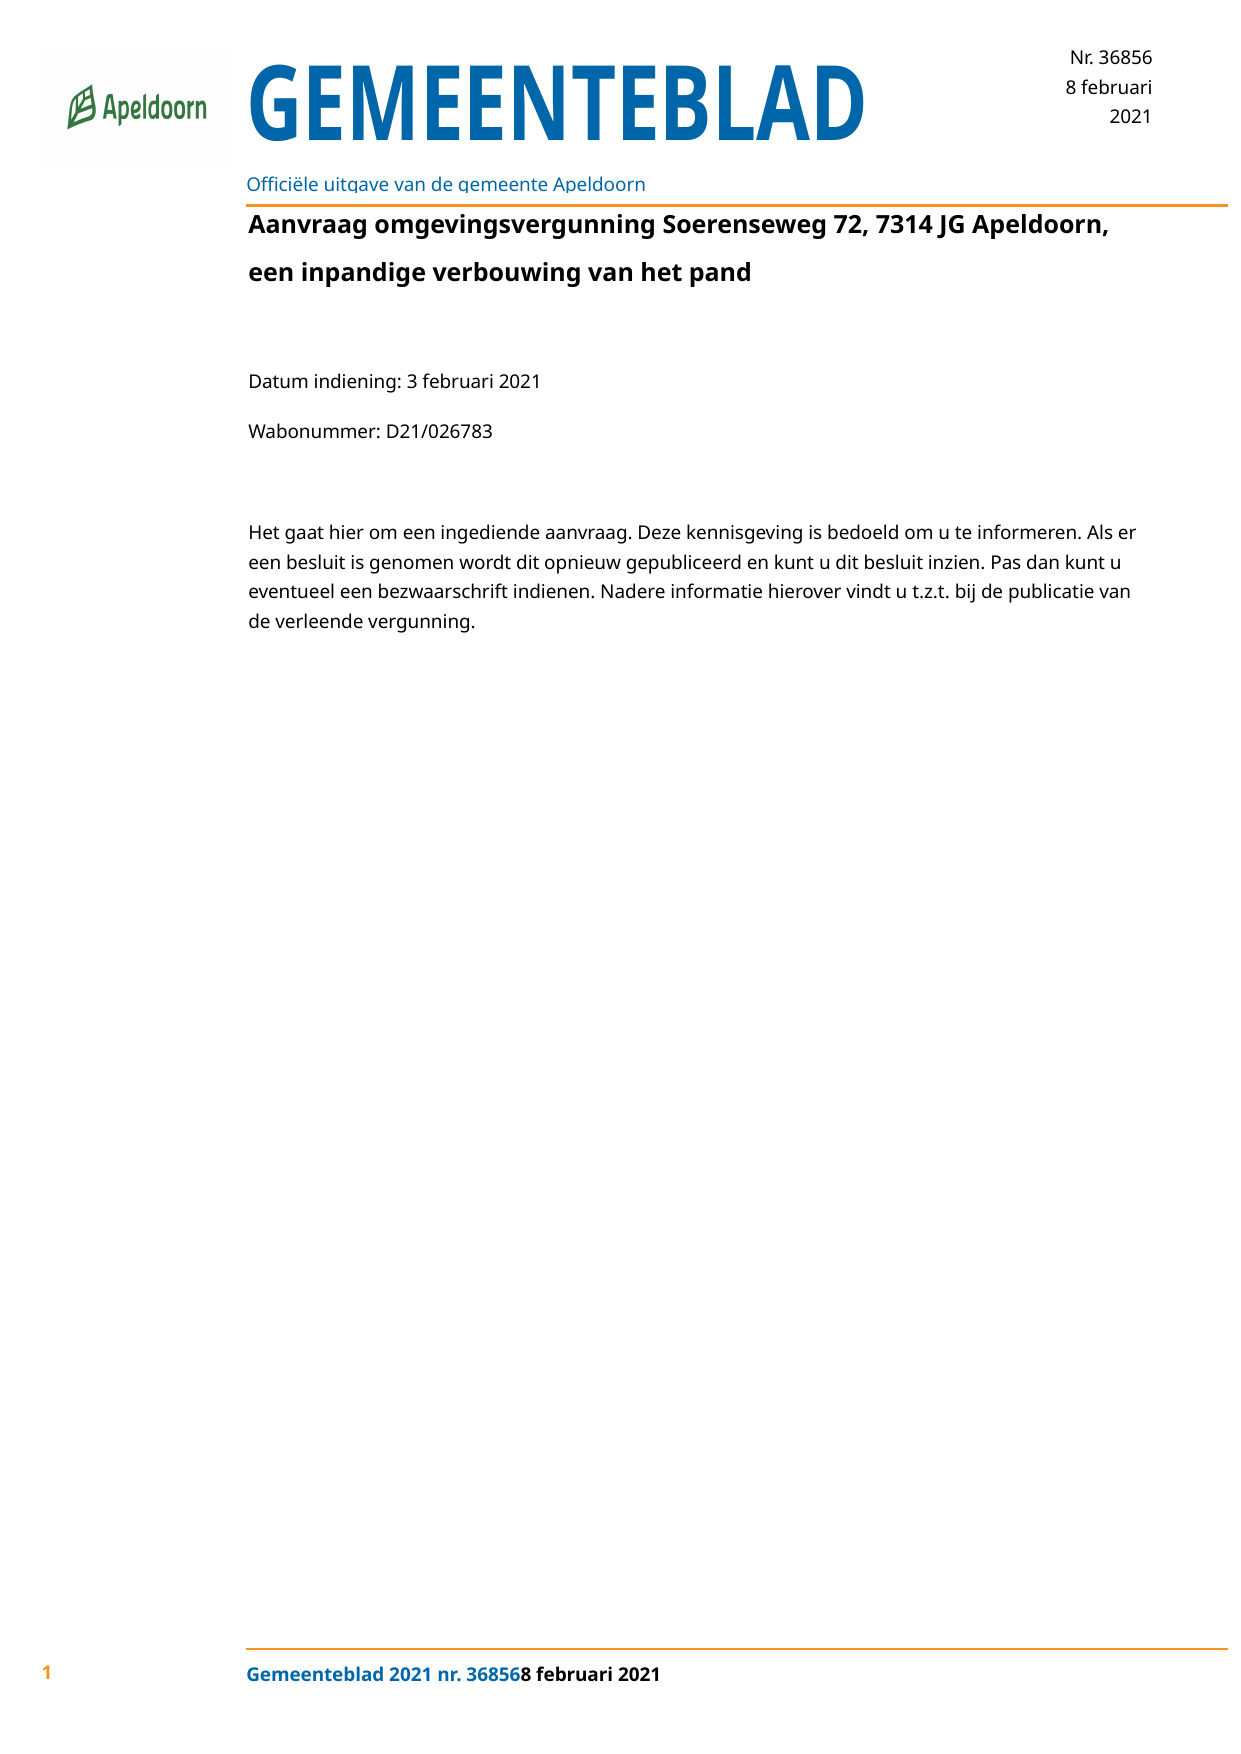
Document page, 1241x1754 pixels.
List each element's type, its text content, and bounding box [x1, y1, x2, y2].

text Het gaat hier om een ingediende aanvraag. Deze kennisgeving is bedoeld om u te informeren. Als er een besluit is genomen wordt dit opnieuw gepubliceerd en kunt u dit besluit inzien. Pas dan kunt u eventueel een bezwaarschrift indienen. Nadere informatie hierover vindt u t.z.t. bij de publicatie van de verleende vergunning. [248, 519, 1152, 634]
text Datum indiening: 3 februari 2021 [248, 368, 1152, 394]
picture [41, 47, 231, 172]
text Wabonummer: D21/026783 [248, 419, 1152, 444]
text Aanvraag omgevingsvergunning Soerenseweg 72, 7314 JG Apeldoorn, een inpandige verbouwing van het pand [248, 207, 1152, 288]
